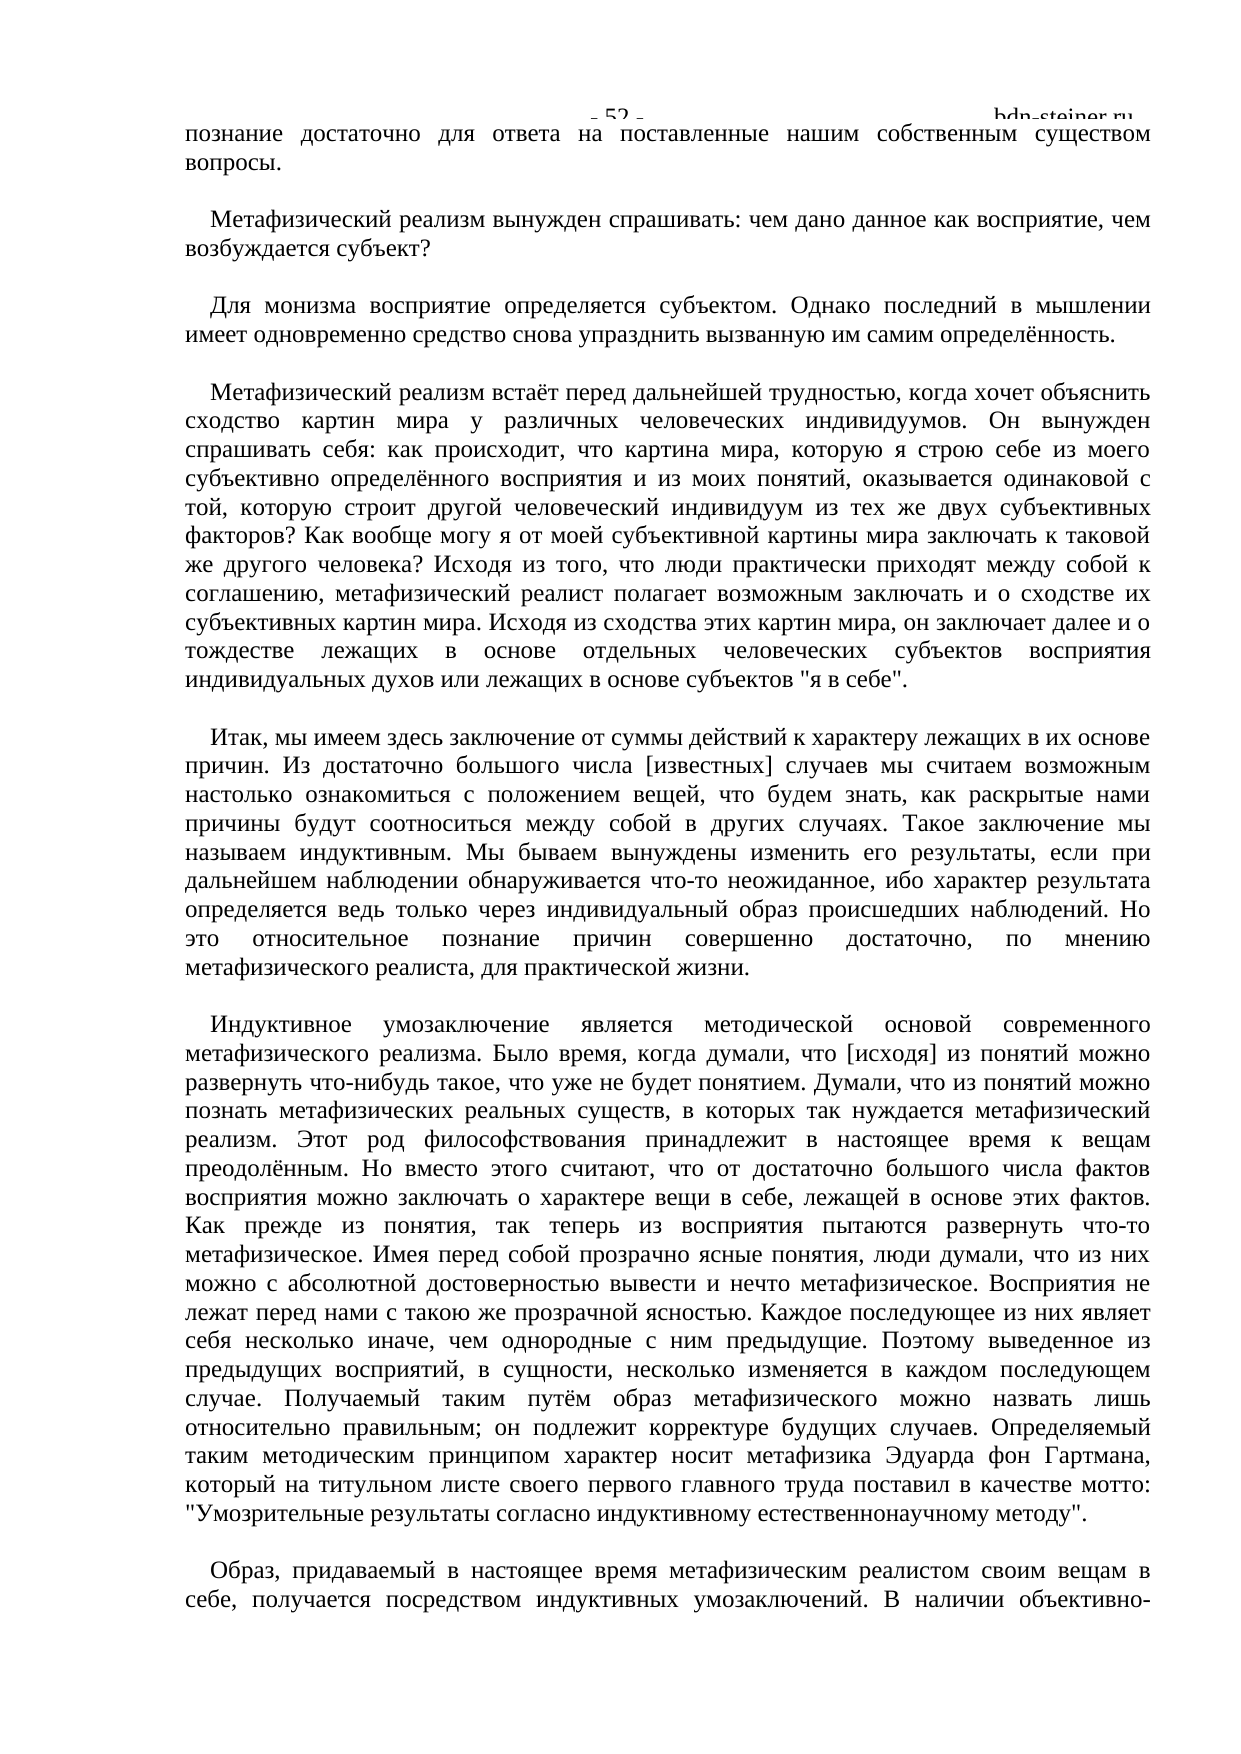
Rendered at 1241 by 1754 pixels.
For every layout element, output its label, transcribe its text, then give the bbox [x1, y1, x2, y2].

text Индуктивное умозаключение является методической основой современного метафизического реализма. Было время, когда думали, что [исходя] из понятий можно развернуть что-нибудь такое, что уже не будет понятием. Думали, что из понятий можно познать метафизических реальных существ, в которых так нуждается метафизический реализм. Этот род философствования принадлежит в настоящее время к вещам преодолённым. Но вместо этого считают, что от достаточно большого числа фактов восприятия можно заключать о характере вещи в себе, лежащей в основе этих фактов. Как прежде из понятия, так теперь из восприятия пытаются развернуть что-то метафизическое. Имея перед собой прозрачно ясные понятия, люди думали, что из них можно с абсолютной достоверностью вывести и нечто метафизическое. Восприятия не лежат перед нами с такою же прозрачной ясностью. Каждое последующее из них являет себя несколько иначе, чем однородные с ним предыдущие. Поэтому выведенное из предыдущих восприятий, в сущности, несколько изменяется в каждом последующем случае. Получаемый таким путём образ метафизического можно назвать лишь относительно правильным; он подлежит корректуре будущих случаев. Определяемый таким методическим принципом характер носит метафизика Эдуарда фон Гартмана, который на титульном листе своего первого главного труда поставил в качестве мотто: "Умозрительные результаты согласно индуктивному естественнонаучному методу". [185, 1009, 1152, 1527]
text Для монизма восприятие определяется субъектом. Однако последний в мышлении имеет одновременно средство снова упразднить вызванную им самим определённость. [185, 291, 1152, 348]
text Метафизический реализм вынужден спрашивать: чем дано данное как восприятие, чем возбуждается субъект? [185, 204, 1152, 262]
text Метафизический реализм встаёт перед дальнейшей трудностью, когда хочет объяснить сходство картин мира у различных человеческих индивидуумов. Он вынужден спрашивать себя: как происходит, что картина мира, которую я строю себе из моего субъективно определённого восприятия и из моих понятий, оказывается одинаковой с той, которую строит другой человеческий индивидуум из тех же двух субъективных факторов? Как вообще могу я от моей субъективной картины мира заключать к таковой же другого человека? Исходя из того, что люди практически приходят между собой к соглашению, метафизический реалист полагает возможным заключать и о сходстве их субъективных картин мира. Исходя из сходства этих картин мира, он заключает далее и о тождестве лежащих в основе отдельных человеческих субъектов восприятия индивидуальных духов или лежащих в основе субъектов "я в себе". [185, 377, 1152, 693]
text У иначе организованного существа было бы и иначе организованное познание. Наше познание достаточно для ответа на поставленные нашим собственным существом вопросы. [185, 118, 1152, 176]
text Итак, мы имеем здесь заключение от суммы действий к характеру лежащих в их основе причин. Из достаточно большого числа [известных] случаев мы считаем возможным настолько ознакомиться с положением вещей, что будем знать, как раскрытые нами причины будут соотноситься между собой в других случаях. Такое заключение мы называем индуктивным. Мы бываем вынуждены изменить его результаты, если при дальнейшем наблюдении обнаруживается что-то неожиданное, ибо характер результата определяется ведь только через индивидуальный образ происшедших наблюдений. Но это относительное познание причин совершенно достаточно, по мнению метафизического реалиста, для практической жизни. [185, 722, 1152, 981]
